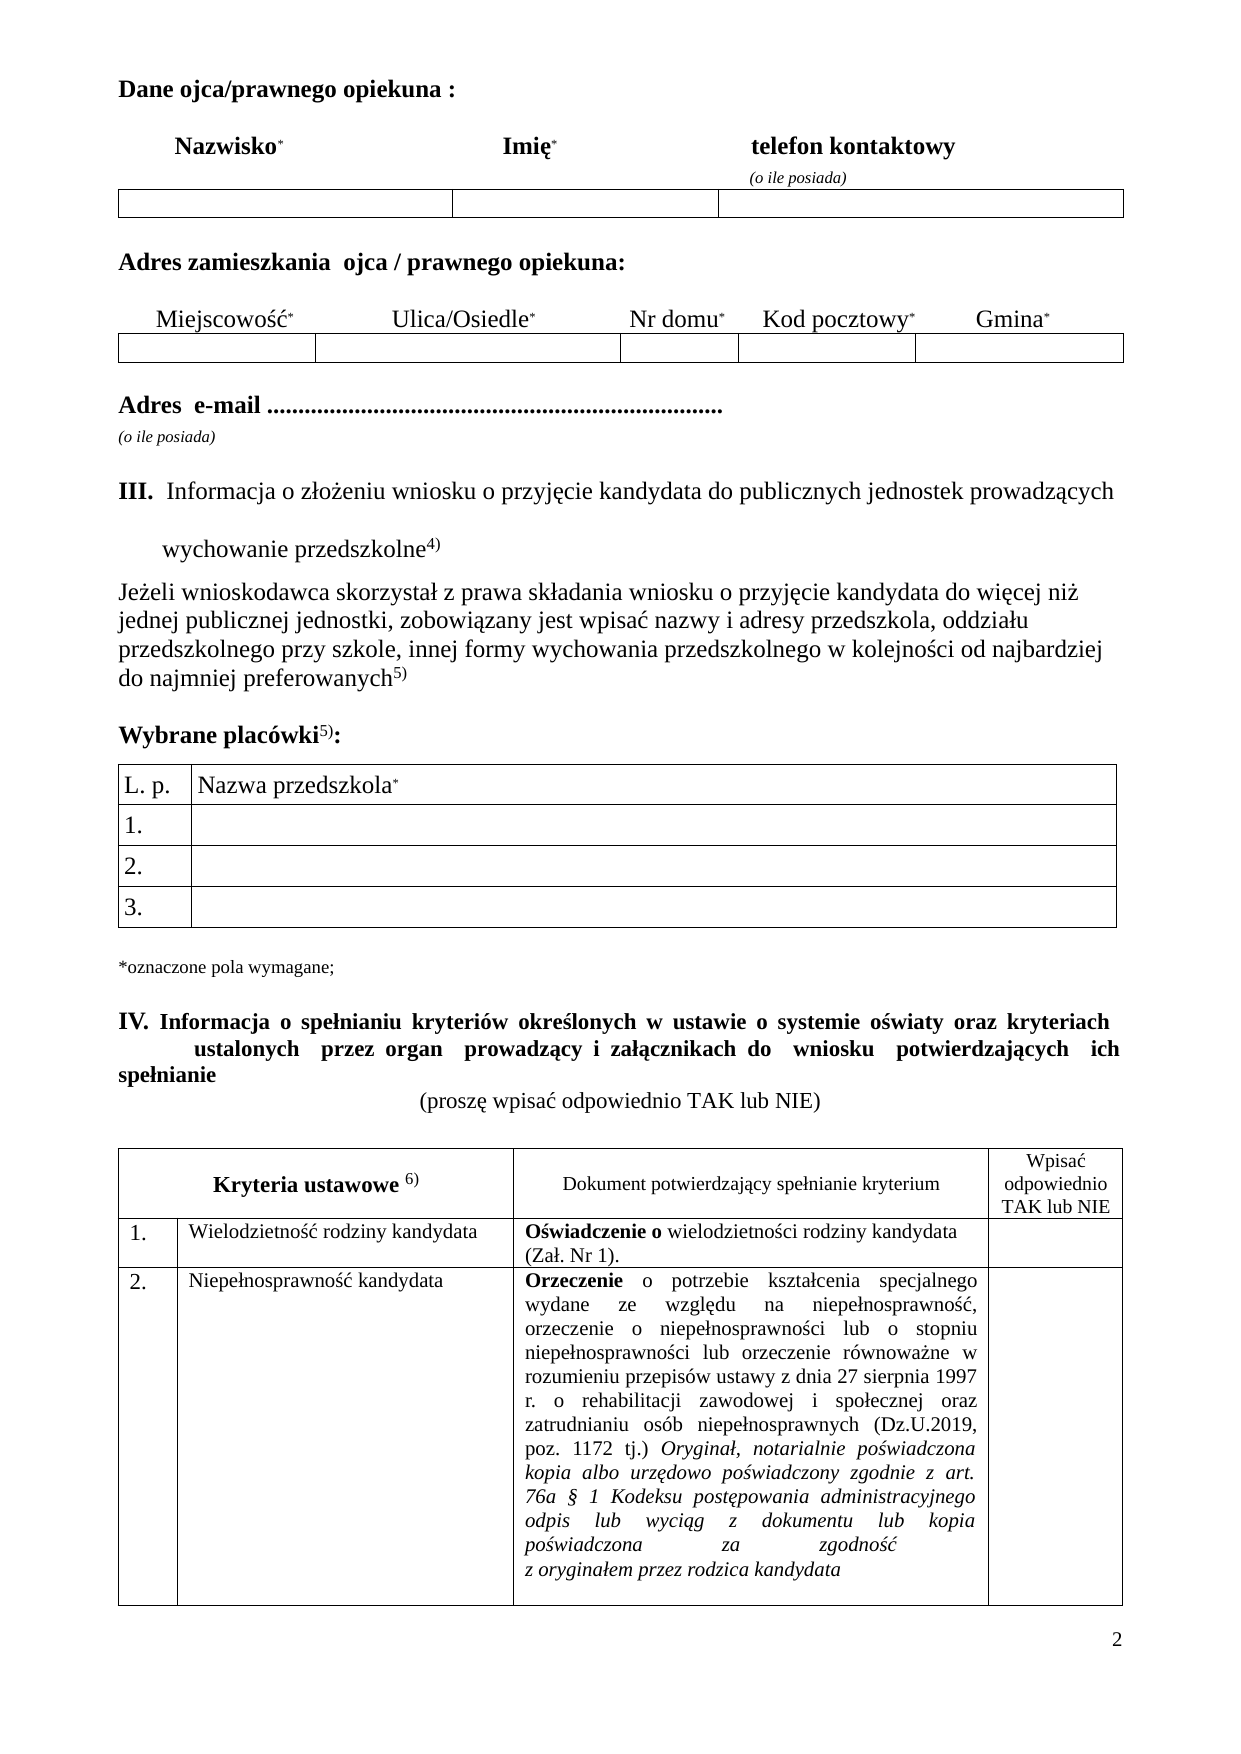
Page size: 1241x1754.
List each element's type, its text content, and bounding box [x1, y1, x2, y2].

table_header Wpisać odpowiednio TAK lub NIE [989, 1149, 1122, 1217]
table_cell [989, 1268, 1122, 1604]
text Miejscowość* Ulica/Osiedle* Nr domu* Kod pocztowy* Gmina* [118, 304, 1122, 333]
table_cell [192, 887, 1116, 927]
table_cell 1. [119, 1219, 177, 1267]
table_cell 1. [119, 805, 191, 845]
table_cell Niepełnosprawność kandydata [178, 1268, 513, 1604]
table_cell 2. [119, 1268, 177, 1604]
table_cell 3. [119, 887, 191, 927]
text (proszę wpisać odpowiednio TAK lub NIE) [118, 1088, 1122, 1114]
text Adres zamieszkania ojca / prawnego opiekuna: [118, 247, 1122, 275]
text III. Informacja o złożeniu wniosku o przyjęcie kandydata do publicznych jednostek prowadzących wychowanie przedszkolne4) [118, 476, 1122, 562]
text Adres e-mail ......................................................................... (o ile posiada) [118, 391, 1122, 448]
table_header [119, 334, 315, 361]
text Wybrane placówki5): [118, 721, 1122, 749]
text *oznaczone pola wymagane; [118, 956, 1122, 977]
table_header Kryteria ustawowe 6) [119, 1149, 513, 1217]
table_header [621, 334, 738, 361]
table_header Nazwa przedszkola* [192, 765, 1116, 804]
table_header [739, 334, 915, 361]
text IV. Informacja o spełnianiu kryteriów określonych w ustawie o systemie oświaty oraz kryteriach ustalonych przez organ prowadzący i załącznikach do wniosku potwierdzających ich spełnianie [118, 1006, 1122, 1088]
table_cell Orzeczenie o potrzebie kształcenia specjalnego wydane ze względu na niepełnosprawność, orzeczenie o niepełnosprawności lub o stopniu niepełnosprawności lub orzeczenie równoważne w rozumieniu przepisów ustawy z dnia 27 sierpnia 1997 r. o rehabilitacji zawodowej i społecznej oraz zatrudnianiu osób niepełnosprawnych (Dz.U.2019, poz. 1172 tj.) Oryginał, notarialnie poświadczona kopia albo urzędowo poświadczony zgodnie z art. 76a § 1 Kodeksu postępowania administracyjnego odpis lub wyciąg z dokumentu lub kopia poświadczona za zgodność z oryginałem przez rodzica kandydata [514, 1268, 988, 1604]
table_header L. p. [119, 765, 191, 804]
table_cell [192, 846, 1116, 886]
text Dane ojca/prawnego opiekuna : [118, 74, 1122, 102]
table_cell 2. [119, 846, 191, 886]
table_header [719, 190, 1123, 217]
table_header Dokument potwierdzający spełnianie kryterium [514, 1149, 988, 1217]
table_header [916, 334, 1123, 361]
table_header [453, 190, 718, 217]
table_cell [192, 805, 1116, 845]
table_header [119, 190, 452, 217]
text Nazwisko* Imię* telefon kontaktowy (o ile posiada) [118, 131, 1122, 189]
text Jeżeli wnioskodawca skorzystał z prawa składania wniosku o przyjęcie kandydata do więcej niż jednej publicznej jednostki, zobowiązany jest wpisać nazwy i adresy przedszkola, oddziału przedszkolnego przy szkole, innej formy wychowania przedszkolnego w kolejności od najbardziej do najmniej preferowanych5) [118, 577, 1122, 692]
table_cell Wielodzietność rodziny kandydata [178, 1219, 513, 1267]
table_cell [989, 1219, 1122, 1267]
table_header [316, 334, 620, 361]
table_cell Oświadczenie o wielodzietności rodziny kandydata (Zał. Nr 1). [514, 1219, 988, 1267]
